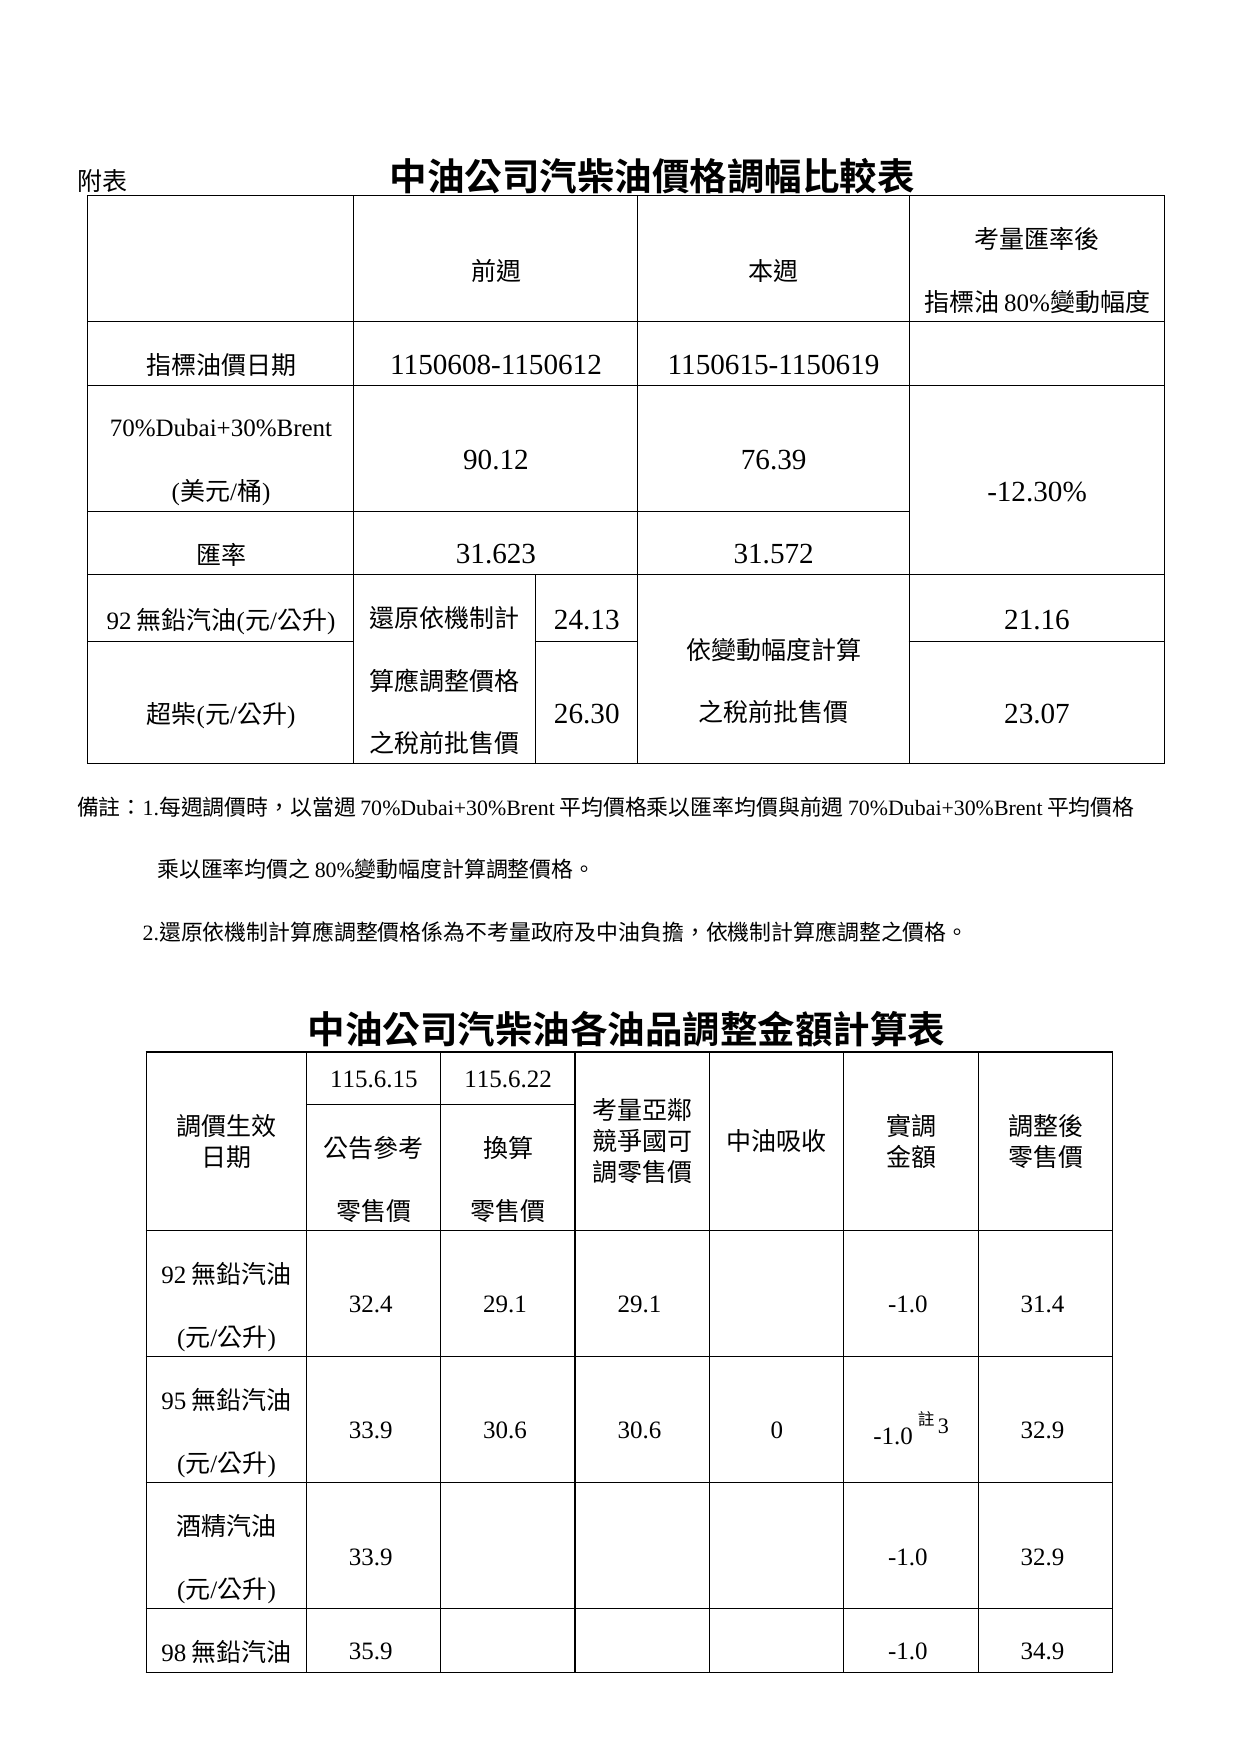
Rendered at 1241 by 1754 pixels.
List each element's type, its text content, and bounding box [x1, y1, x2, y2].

table_cell 34.9 [979, 1609, 1112, 1672]
table_cell 32.9 [979, 1483, 1112, 1608]
table_cell -1.0 [844, 1231, 978, 1356]
table_cell 1150608-1150612 [354, 322, 637, 385]
text 備註：1.每週調價時，以當週70%Dubai+30%Brent平均價格乘以匯率均價與前週70%Dubai+30%Brent平均價格 [77, 764, 1175, 826]
table_cell 32.4 [307, 1231, 440, 1356]
text 中油公司汽柴油各油品調整金額計算表 [77, 1014, 1175, 1051]
table_cell [576, 1609, 709, 1672]
table_cell 24.13 [536, 575, 637, 641]
table_cell [710, 1609, 843, 1672]
table_cell 匯率 [88, 512, 353, 574]
table_header 實調 金額 [844, 1053, 978, 1230]
table_header 調價生效 日期 [147, 1053, 306, 1230]
text 乘以匯率均價之80%變動幅度計算調整價格。 [157, 826, 1175, 889]
table_cell 35.9 [307, 1609, 440, 1672]
table_cell 指標油價日期 [88, 322, 353, 385]
table_cell 31.572 [638, 512, 909, 574]
table_header 115.6.22 [441, 1053, 574, 1104]
table_cell 31.4 [979, 1231, 1112, 1356]
table_cell [710, 1483, 843, 1608]
table_cell 98無鉛汽油 [147, 1609, 306, 1672]
table_cell -1.0 [844, 1609, 978, 1672]
text 附表 中油公司汽柴油價格調幅比較表 [77, 133, 1175, 195]
table_cell 32.9 [979, 1357, 1112, 1482]
table_cell -12.30% [910, 386, 1164, 574]
table_cell -1.0 [844, 1483, 978, 1608]
table_cell 依變動幅度計算 之稅前批售價 [638, 575, 909, 763]
table_cell [441, 1609, 574, 1672]
table_cell 95無鉛汽油(元/公升) [147, 1357, 306, 1482]
table_header 考量亞鄰競爭國可調零售價 [576, 1053, 709, 1230]
table_cell 公告參考零售價 [307, 1105, 440, 1230]
table_cell 0 [710, 1357, 843, 1482]
table_cell 換算 零售價 [441, 1105, 574, 1230]
table_cell 1150615-1150619 [638, 322, 909, 385]
table_cell [576, 1483, 709, 1608]
table_header 考量匯率後 指標油80%變動幅度 [910, 196, 1164, 321]
table_header 調整後 零售價 [979, 1053, 1112, 1230]
table_header 中油吸收 [710, 1053, 843, 1230]
table_cell [441, 1483, 574, 1608]
table_cell [910, 322, 1164, 385]
table_cell 29.1 [441, 1231, 574, 1356]
table_cell 76.39 [638, 386, 909, 511]
table_cell 30.6 [576, 1357, 709, 1482]
table_cell 33.9 [307, 1357, 440, 1482]
table_cell 21.16 [910, 575, 1164, 641]
table_header [88, 196, 353, 321]
table_cell 92無鉛汽油(元/公升) [88, 575, 353, 641]
table_cell 33.9 [307, 1483, 440, 1608]
table_cell 酒精汽油 (元/公升) [147, 1483, 306, 1608]
table_cell [710, 1231, 843, 1356]
table_cell 30.6 [441, 1357, 574, 1482]
table_header 115.6.15 [307, 1053, 440, 1104]
table_cell 31.623 [354, 512, 637, 574]
table_cell -1.0註3 [844, 1357, 978, 1482]
table_cell 90.12 [354, 386, 637, 511]
table_cell 26.30 [536, 642, 637, 763]
table_cell 23.07 [910, 642, 1164, 763]
table_cell 超柴(元/公升) [88, 642, 353, 763]
table_cell 29.1 [576, 1231, 709, 1356]
table_header 本週 [638, 196, 909, 321]
table_header 前週 [354, 196, 637, 321]
table_cell 92無鉛汽油(元/公升) [147, 1231, 306, 1356]
table_cell 還原依機制計算應調整價格之稅前批售價 [354, 575, 535, 763]
table_cell 70%Dubai+30%Brent (美元/桶) [88, 386, 353, 511]
text 2.還原依機制計算應調整價格係為不考量政府及中油負擔，依機制計算應調整之價格。 [77, 889, 1175, 951]
